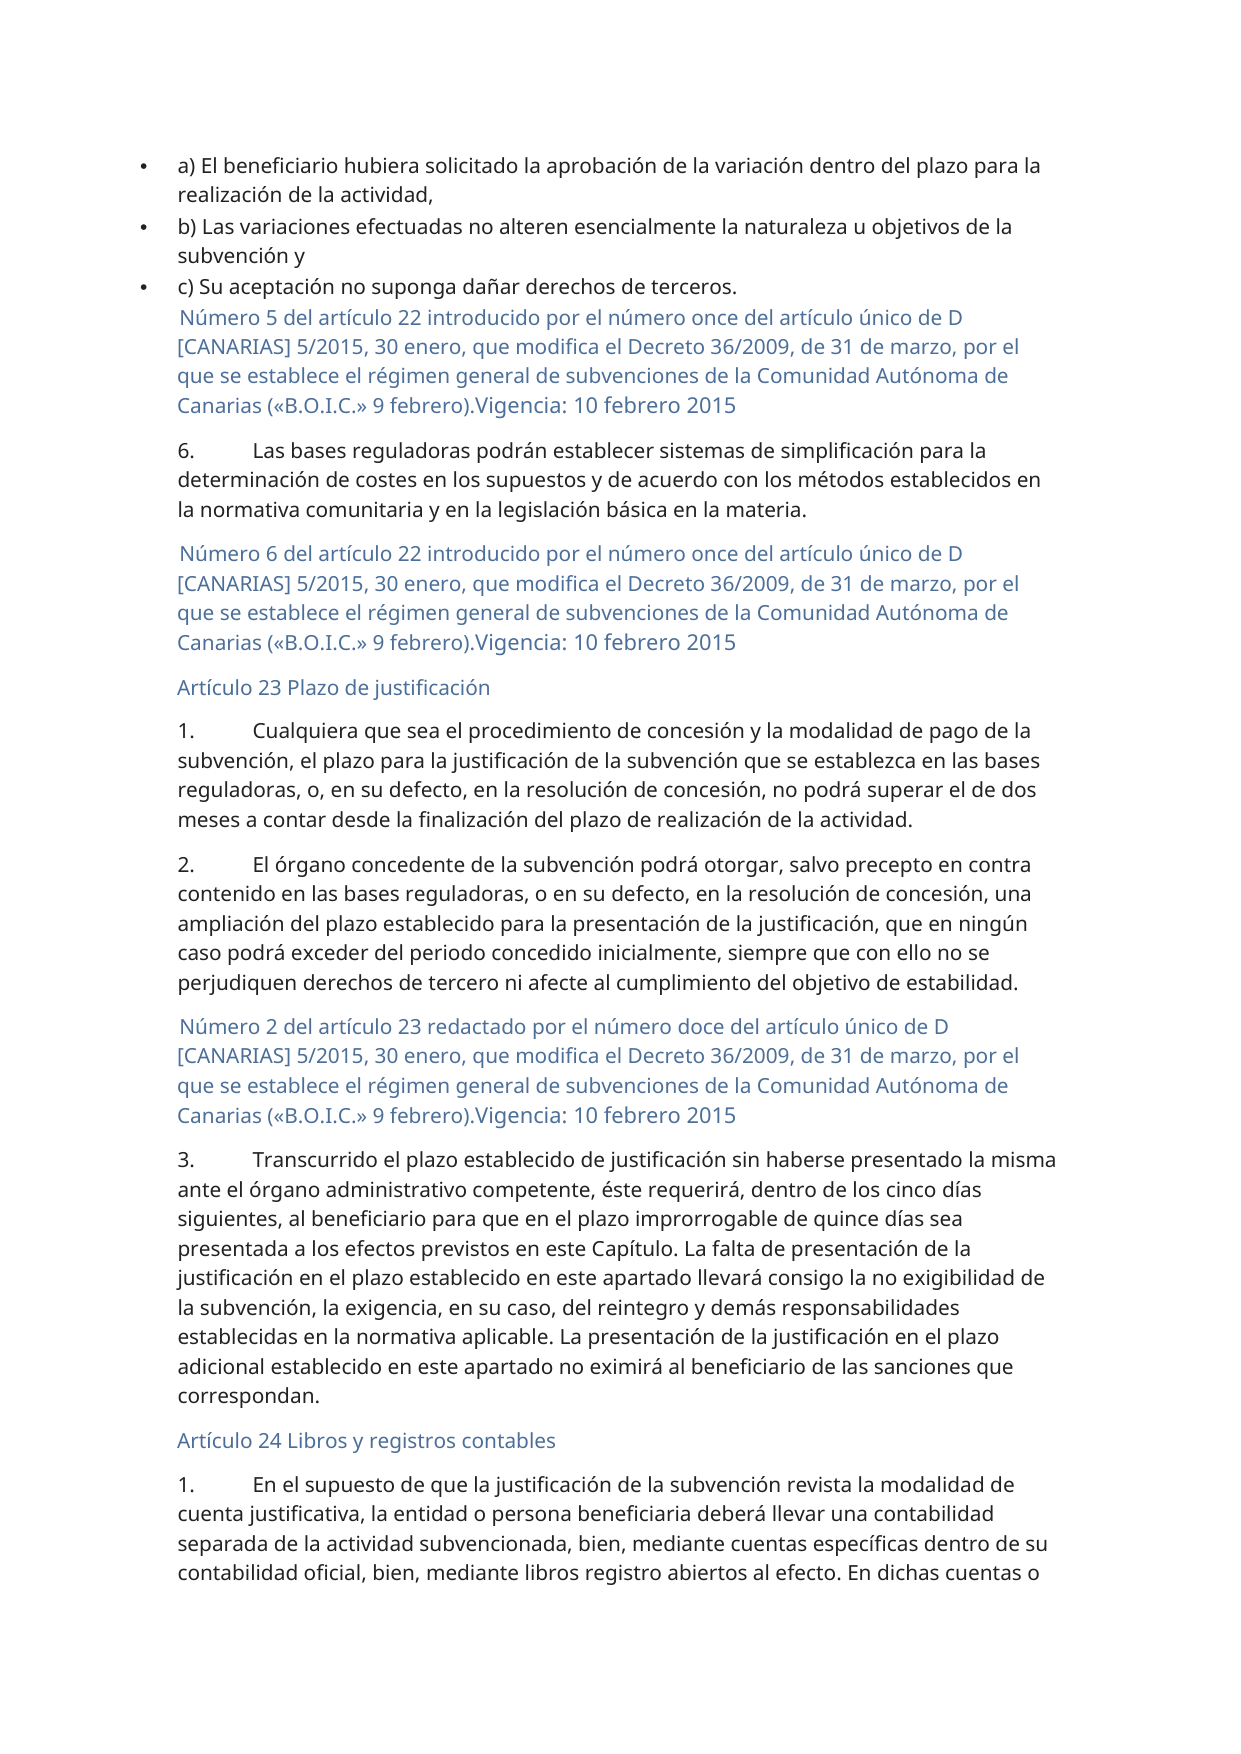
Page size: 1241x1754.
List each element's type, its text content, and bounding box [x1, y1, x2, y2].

text Número 6 del artículo 22 introducido por el número once del artículo único de D [CANARIAS] 5/2015, 30 enero, que modifica el Decreto 36/2009, de 31 de marzo, por el que se establece el régimen general de subvenciones de la Comunidad Autónoma de Canarias («B.O.I.C.» 9 febrero).Vigencia: 10 febrero 2015 [177, 539, 1063, 657]
list c) Su aceptación no suponga dañar derechos de terceros. [140, 272, 1062, 301]
list a) El beneficiario hubiera solicitado la aprobación de la variación dentro del plazo para la realización de la actividad, [140, 151, 1062, 209]
text Número 5 del artículo 22 introducido por el número once del artículo único de D [CANARIAS] 5/2015, 30 enero, que modifica el Decreto 36/2009, de 31 de marzo, por el que se establece el régimen general de subvenciones de la Comunidad Autónoma de Canarias («B.O.I.C.» 9 febrero).Vigencia: 10 febrero 2015 [177, 303, 1063, 420]
text Artículo 24 Libros y registros contables [177, 1426, 1063, 1454]
list En el supuesto de que la justificación de la subvención revista la modalidad de cuenta justificativa, la entidad o persona beneficiaria deberá llevar una contabilidad separada de la actividad subvencionada, bien, mediante cuentas específicas dentro de su contabilidad oficial, bien, mediante libros registro abiertos al efecto. En dichas cuentas o [177, 1470, 1062, 1587]
text Artículo 23 Plazo de justificación [177, 673, 1063, 701]
list El órgano concedente de la subvención podrá otorgar, salvo precepto en contra contenido en las bases reguladoras, o en su defecto, en la resolución de concesión, una ampliación del plazo establecido para la presentación de la justificación, que en ningún caso podrá exceder del periodo concedido inicialmente, siempre que con ello no se perjudiquen derechos de tercero ni afecte al cumplimiento del objetivo de estabilidad. [177, 850, 1062, 996]
list Las bases reguladoras podrán establecer sistemas de simplificación para la determinación de costes en los supuestos y de acuerdo con los métodos establecidos en la normativa comunitaria y en la legislación básica en la materia. [177, 436, 1062, 523]
text Número 2 del artículo 23 redactado por el número doce del artículo único de D [CANARIAS] 5/2015, 30 enero, que modifica el Decreto 36/2009, de 31 de marzo, por el que se establece el régimen general de subvenciones de la Comunidad Autónoma de Canarias («B.O.I.C.» 9 febrero).Vigencia: 10 febrero 2015 [177, 1012, 1063, 1130]
list Cualquiera que sea el procedimiento de concesión y la modalidad de pago de la subvención, el plazo para la justificación de la subvención que se establezca en las bases reguladoras, o, en su defecto, en la resolución de concesión, no podrá superar el de dos meses a contar desde la finalización del plazo de realización de la actividad. [177, 717, 1062, 833]
list Transcurrido el plazo establecido de justificación sin haberse presentado la misma ante el órgano administrativo competente, éste requerirá, dentro de los cinco días siguientes, al beneficiario para que en el plazo improrrogable de quince días sea presentada a los efectos previstos en este Capítulo. La falta de presentación de la justificación en el plazo establecido en este apartado llevará consigo la no exigibilidad de la subvención, la exigencia, en su caso, del reintegro y demás responsabilidades establecidas en la normativa aplicable. La presentación de la justificación en el plazo adicional establecido en este apartado no eximirá al beneficiario de las sanciones que correspondan. [177, 1145, 1062, 1410]
list b) Las variaciones efectuadas no alteren esencialmente la naturaleza u objetivos de la subvención y [140, 212, 1062, 270]
